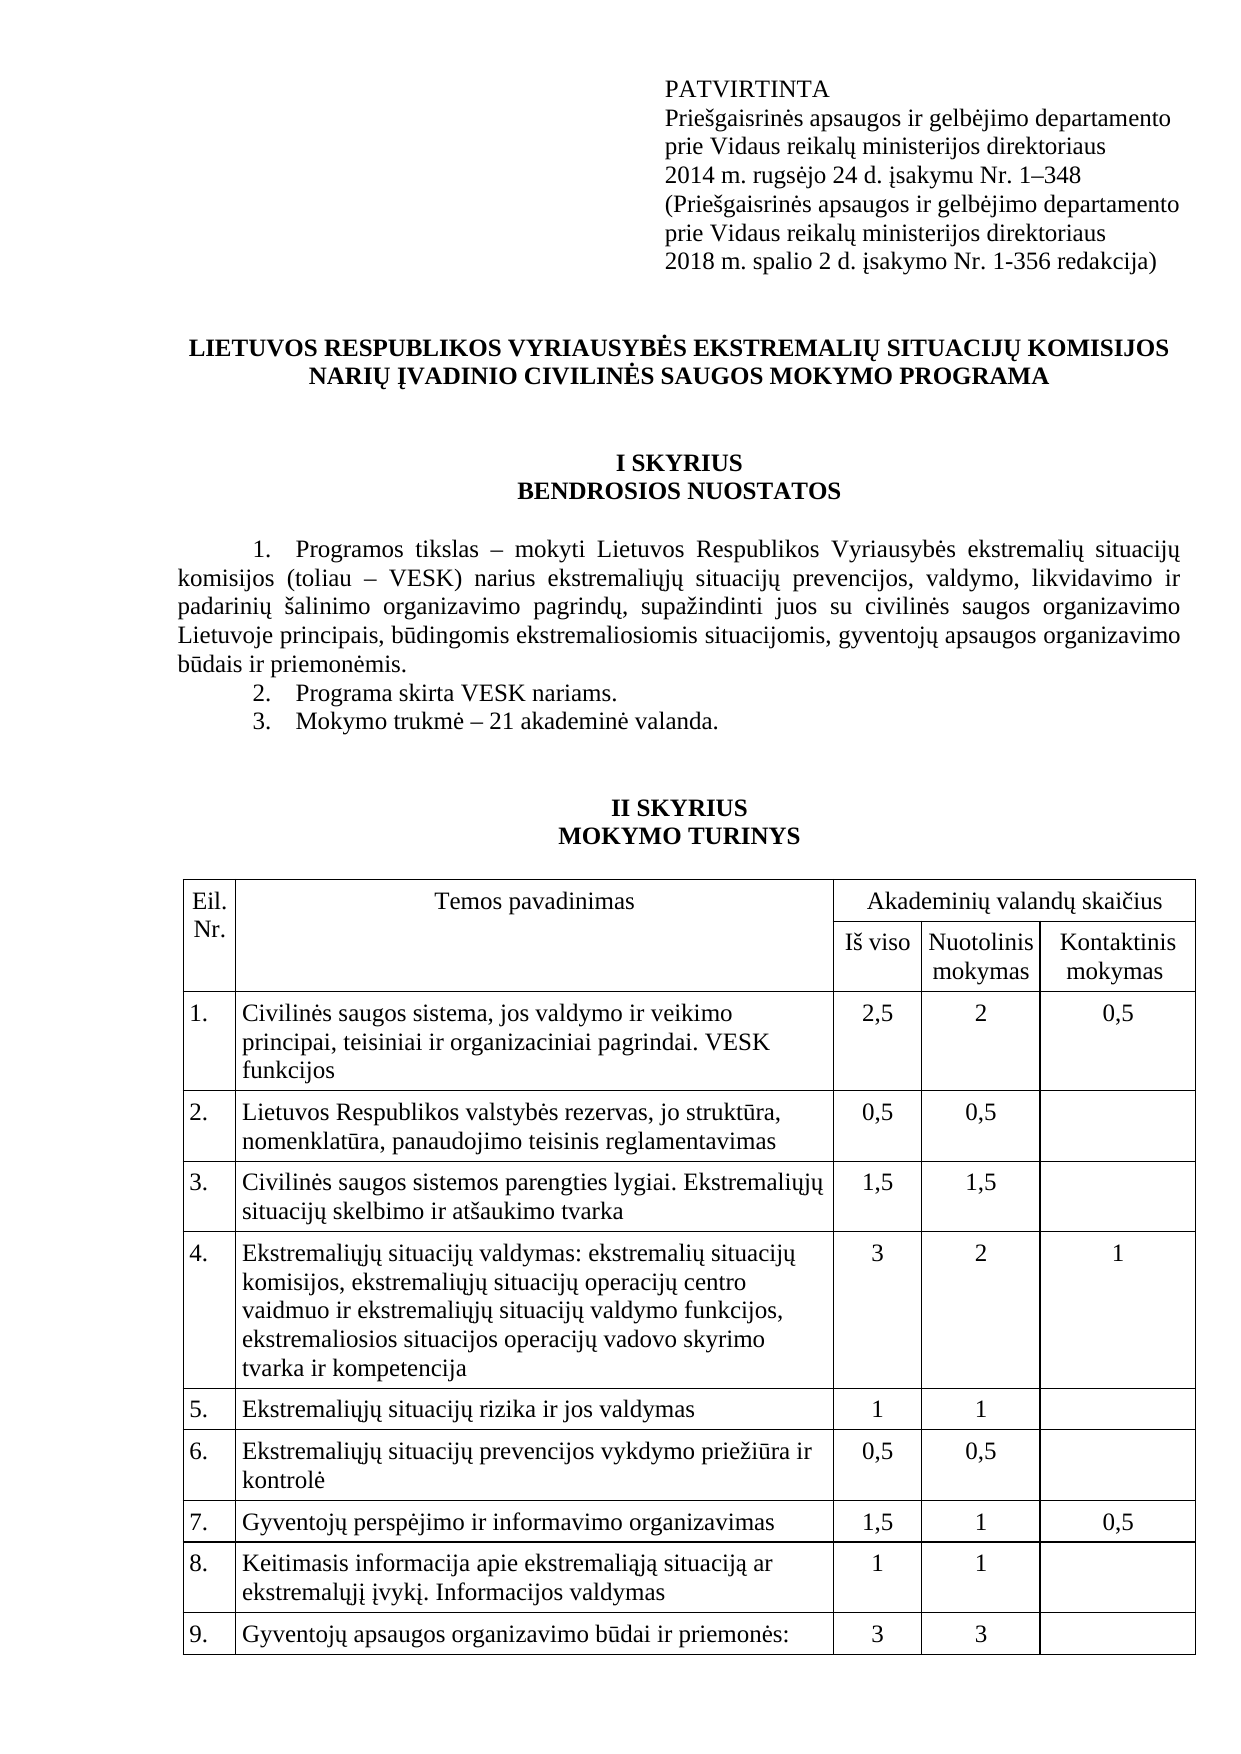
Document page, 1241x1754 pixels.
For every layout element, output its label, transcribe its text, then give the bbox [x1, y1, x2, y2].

text BENDROSIOS NUOSTATOS [177, 476, 1181, 505]
text Priešgaisrinės apsaugos ir gelbėjimo departamento [664, 103, 1181, 131]
table_cell 2,5 [834, 992, 921, 1090]
table_cell 6. [184, 1430, 235, 1500]
table_cell 1 [922, 1389, 1039, 1429]
table_cell 8. [184, 1543, 235, 1612]
table_cell Gyventojų perspėjimo ir informavimo organizavimas [236, 1501, 833, 1541]
table_cell [1041, 1091, 1195, 1161]
table_cell 4. [184, 1232, 235, 1388]
table_cell 0,5 [922, 1430, 1039, 1500]
table_cell 3 [922, 1613, 1039, 1653]
text ii SKYRIUS [177, 793, 1181, 821]
table_cell 3 [834, 1232, 921, 1388]
table_cell Lietuvos Respublikos valstybės rezervas, jo struktūra, nomenklatūra, panaudojimo teisinis reglamentavimas [236, 1091, 833, 1161]
table_cell 0,5 [1041, 992, 1195, 1090]
text I SKYRIUS [177, 448, 1181, 476]
table_cell 1 [922, 1543, 1039, 1612]
table_cell 0,5 [834, 1091, 921, 1161]
text 3. Mokymo trukmė – 21 akademinė valanda. [177, 706, 1181, 735]
table_cell 1,5 [834, 1501, 921, 1541]
text prie Vidaus reikalų ministerijos direktoriaus [664, 131, 1181, 160]
table_cell Kontaktinis mokymas [1041, 922, 1195, 991]
table_cell 2. [184, 1091, 235, 1161]
table_cell 1 [834, 1389, 921, 1429]
text MOKYMO TURINYS [177, 821, 1181, 850]
table_cell 3 [834, 1613, 921, 1653]
text 2014 m. rugsėjo 24 d. įsakymu Nr. 1–348 [664, 160, 1181, 189]
table_header Eil. Nr. [184, 880, 235, 991]
table_cell 0,5 [922, 1091, 1039, 1161]
table_cell 9. [184, 1613, 235, 1653]
table_cell 1,5 [834, 1162, 921, 1231]
table_cell Civilinės saugos sistemos parengties lygiai. Ekstremaliųjų situacijų skelbimo ir atšaukimo tvarka [236, 1162, 833, 1231]
text 2. Programa skirta VESK nariams. [177, 678, 1181, 706]
text LIETUVOS RESPUBLIKOS VYRIAUSYBĖS EKSTREMALIŲ SITUACIJŲ KOMISIJOS NARIŲ ĮVADINIO civilinės saugos mokymo programa [177, 333, 1181, 390]
table_cell Ekstremaliųjų situacijų rizika ir jos valdymas [236, 1389, 833, 1429]
table_cell Civilinės saugos sistema, jos valdymo ir veikimo principai, teisiniai ir organizaciniai pagrindai. VESK funkcijos [236, 992, 833, 1090]
table_cell [1041, 1162, 1195, 1231]
text 2018 m. spalio 2 d. įsakymo Nr. 1-356 redakcija) [664, 246, 1181, 275]
table_header Temos pavadinimas [236, 880, 833, 991]
table_header Akademinių valandų skaičius [834, 880, 1195, 921]
table_cell Keitimasis informacija apie ekstremaliąją situaciją ar ekstremalųjį įvykį. Informacijos valdymas [236, 1543, 833, 1612]
table_cell 2 [922, 1232, 1039, 1388]
table_cell 1 [922, 1501, 1039, 1541]
table_cell 2 [922, 992, 1039, 1090]
table_cell Ekstremaliųjų situacijų valdymas: ekstremalių situacijų komisijos, ekstremaliųjų situacijų operacijų centro vaidmuo ir ekstremaliųjų situacijų valdymo funkcijos, ekstremaliosios situacijos operacijų vadovo skyrimo tvarka ir kompetencija [236, 1232, 833, 1388]
table_cell [1041, 1430, 1195, 1500]
table_cell 1,5 [922, 1162, 1039, 1231]
table_cell Ekstremaliųjų situacijų prevencijos vykdymo priežiūra ir kontrolė [236, 1430, 833, 1500]
table_cell 1 [1041, 1232, 1195, 1388]
table_cell Gyventojų apsaugos organizavimo būdai ir priemonės: [236, 1613, 833, 1653]
table_cell 1. [184, 992, 235, 1090]
table_cell Iš viso [834, 922, 921, 991]
table_cell Nuotolinis mokymas [922, 922, 1039, 991]
table_cell 1 [834, 1543, 921, 1612]
table_cell 7. [184, 1501, 235, 1541]
table_cell 5. [184, 1389, 235, 1429]
text prie Vidaus reikalų ministerijos direktoriaus [664, 218, 1181, 246]
text 1. Programos tikslas – mokyti Lietuvos Respublikos Vyriausybės ekstremalių situacijų komisijos (toliau – VESK) narius ekstremaliųjų situacijų prevencijos, valdymo, likvidavimo ir padarinių šalinimo organizavimo pagrindų, supažindinti juos su civilinės saugos organizavimo Lietuvoje principais, būdingomis ekstremaliosiomis situacijomis, gyventojų apsaugos organizavimo būdais ir priemonėmis. [177, 534, 1181, 678]
table_cell [1041, 1613, 1195, 1653]
table_cell [1041, 1543, 1195, 1612]
table_cell 3. [184, 1162, 235, 1231]
text (Priešgaisrinės apsaugos ir gelbėjimo departamento [664, 189, 1181, 218]
table_cell [1041, 1389, 1195, 1429]
table_cell 0,5 [834, 1430, 921, 1500]
text PATVIRTINTA [664, 74, 1181, 103]
table_cell 0,5 [1041, 1501, 1195, 1541]
